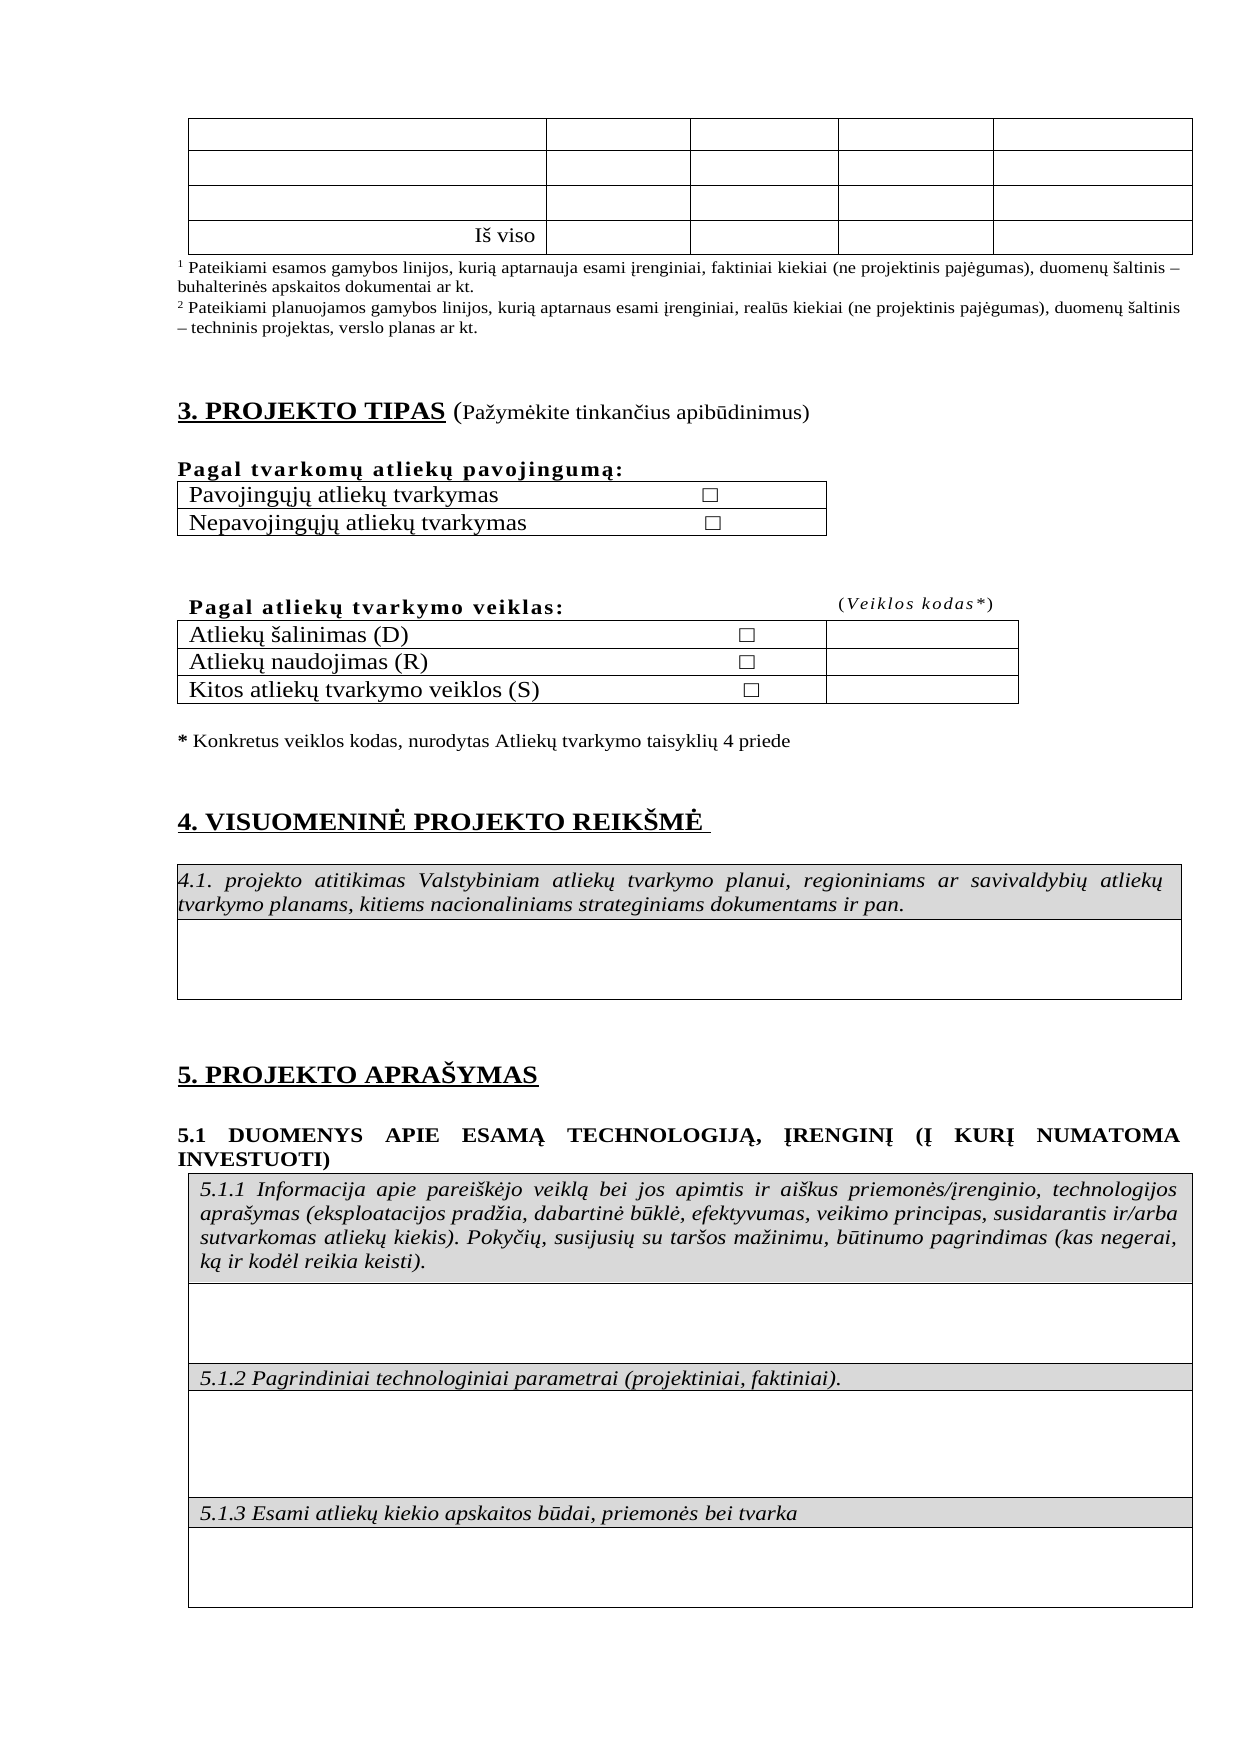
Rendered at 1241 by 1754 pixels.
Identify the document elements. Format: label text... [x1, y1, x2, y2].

table_cell [839, 186, 993, 219]
table_header Pagal atliekų tvarkymo veiklas: [177, 592, 827, 620]
table_cell Atliekų naudojimas (R) □ [178, 649, 826, 675]
table_cell [189, 119, 546, 150]
table_cell Atliekų šalinimas (D) □ [178, 621, 826, 647]
table_header (Veiklos kodas*) [827, 592, 1019, 620]
text * Konkretus veiklos kodas, nurodytas Atliekų tvarkymo taisyklių 4 priede [177, 730, 1181, 751]
table_cell 5.1.2 Pagrindiniai technologiniai parametrai (projektiniai, faktiniai). [189, 1364, 1192, 1390]
text 5. PROJEKTO APRAŠYMAS [177, 1060, 1181, 1089]
table_cell [189, 1528, 1192, 1607]
table_cell [839, 221, 993, 254]
table_cell [994, 186, 1192, 219]
table_cell [178, 920, 1181, 999]
table_cell [994, 151, 1192, 185]
table_cell [189, 151, 546, 185]
table_header 4.1. projekto atitikimas Valstybiniam atliekų tvarkymo planui, regioniniams ar savivaldybių atliekų tvarkymo planams, kitiems nacionaliniams strateginiams dokumentams ir pan. [178, 865, 1181, 919]
table_cell [994, 119, 1192, 150]
table_cell [547, 186, 690, 219]
table_cell 5.1.3 Esami atliekų kiekio apskaitos būdai, priemonės bei tvarka [189, 1498, 1192, 1527]
table_header Pavojingųjų atliekų tvarkymas □ [178, 482, 826, 508]
table_cell [839, 119, 993, 150]
table_cell [994, 221, 1192, 254]
text 5.1 DUOMENYS APIE ESAMĄ TECHNOLOGIJĄ, ĮRENGINĮ (Į KURĮ NUMATOMA INVESTUOTI) [177, 1123, 1181, 1171]
table_cell [547, 119, 690, 150]
table_cell [1226, 481, 1240, 563]
table_cell [547, 151, 690, 185]
table_cell [691, 151, 838, 185]
table_cell Nepavojingųjų atliekų tvarkymas □ [178, 509, 826, 535]
table_cell [547, 221, 690, 254]
table_cell [827, 649, 1018, 675]
table_cell [691, 119, 838, 150]
table_cell [177, 481, 1226, 563]
table_cell [189, 186, 546, 219]
text 2 Pateikiami planuojamos gamybos linijos, kurią aptarnaus esami įrenginiai, realūs kiekiai (ne projektinis pajėgumas), duomenų šaltinis – techninis projektas, verslo planas ar kt. [177, 298, 1181, 337]
table_cell Iš viso [189, 221, 546, 254]
table_cell [189, 1391, 1192, 1497]
table_cell Kitos atliekų tvarkymo veiklos (S) □ [178, 676, 826, 702]
table_cell [827, 621, 1018, 647]
table_cell [177, 563, 1226, 730]
text 4. VISUOMENINĖ PROJEKTO REIKŠMĖ [177, 807, 1181, 835]
text 1 Pateikiami esamos gamybos linijos, kurią aptarnauja esami įrenginiai, faktiniai kiekiai (ne projektinis pajėgumas), duomenų šaltinis – buhalterinės apskaitos dokumentai ar kt. [177, 257, 1181, 296]
table_cell [691, 221, 838, 254]
table_cell [189, 1284, 1192, 1363]
table_header 5.1.1 Informacija apie pareiškėjo veiklą bei jos apimtis ir aiškus priemonės/įrenginio, technologijos aprašymas (eksploatacijos pradžia, dabartinė būklė, efektyvumas, veikimo principas, susidarantis ir/arba sutvarkomas atliekų kiekis). Pokyčių, susijusių su taršos mažinimu, būtinumo pagrindimas (kas negerai, ką ir kodėl reikia keisti). [189, 1174, 1192, 1282]
table_cell [691, 186, 838, 219]
text 3. PROJEKTO TIPAS (Pažymėkite tinkančius apibūdinimus) [177, 396, 1181, 425]
table_cell [839, 151, 993, 185]
table_cell [827, 676, 1018, 702]
table_cell [1226, 563, 1240, 730]
table_header Pagal tvarkomų atliekų pavojingumą: [177, 454, 1226, 481]
table_header [1226, 454, 1240, 481]
